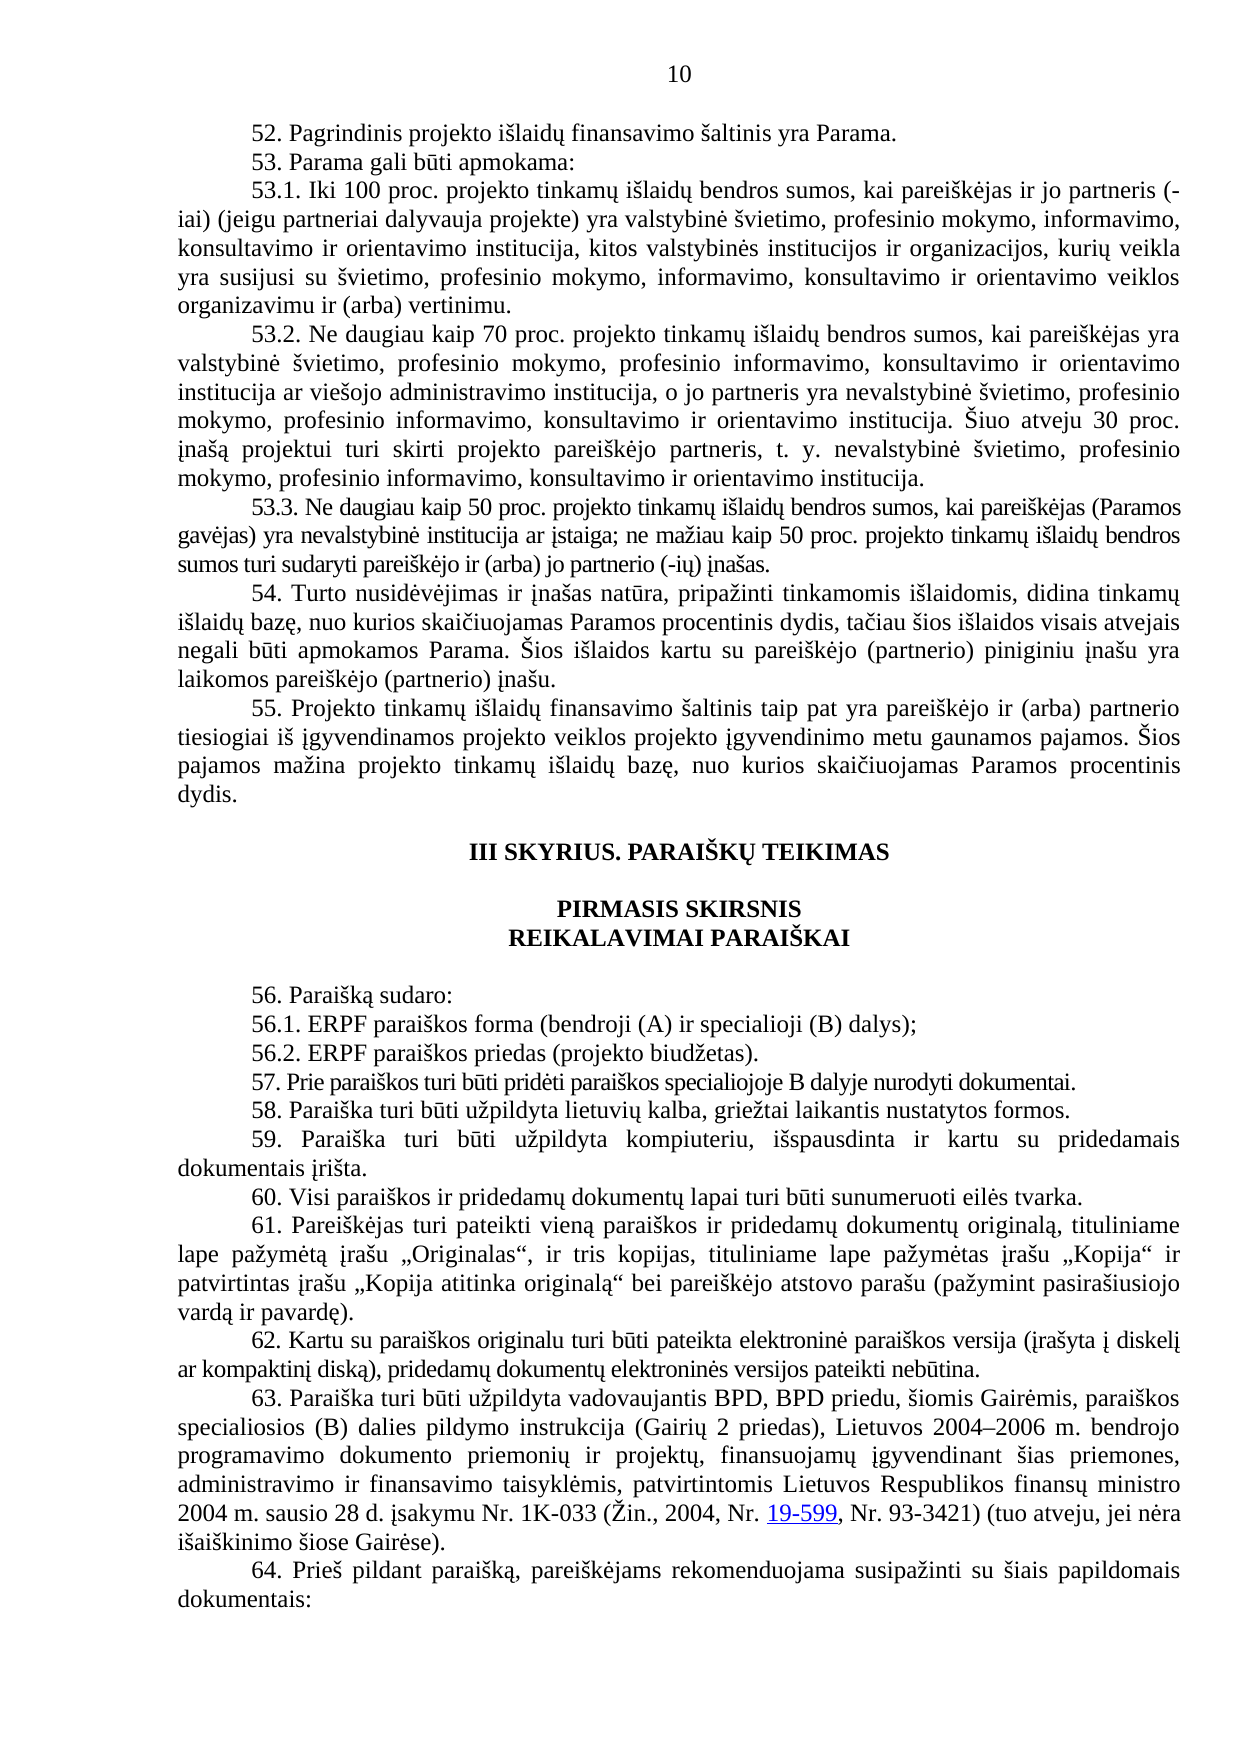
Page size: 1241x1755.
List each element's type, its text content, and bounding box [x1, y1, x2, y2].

text III SKYRIUS. PARAIŠKŲ TEIKIMAS [177, 837, 1181, 866]
text 53.1. Iki 100 proc. projekto tinkamų išlaidų bendros sumos, kai pareiškėjas ir jo partneris (-iai) (jeigu partneriai dalyvauja projekte) yra valstybinė švietimo, profesinio mokymo, informavimo, konsultavimo ir orientavimo institucija, kitos valstybinės institucijos ir organizacijos, kurių veikla yra susijusi su švietimo, profesinio mokymo, informavimo, konsultavimo ir orientavimo veiklos organizavimu ir (arba) vertinimu. [177, 176, 1181, 319]
text REIKALAVIMAI PARAIŠKAI [177, 923, 1181, 952]
text 52. Pagrindinis projekto išlaidų finansavimo šaltinis yra Parama. [177, 118, 1181, 147]
text 56.2. ERPF paraiškos priedas (projekto biudžetas). [177, 1038, 1181, 1067]
text 56.1. ERPF paraiškos forma (bendroji (A) ir specialioji (B) dalys); [177, 1009, 1181, 1038]
text 53.3. Ne daugiau kaip 50 proc. projekto tinkamų išlaidų bendros sumos, kai pareiškėjas (Paramos gavėjas) yra nevalstybinė institucija ar įstaiga; ne mažiau kaip 50 proc. projekto tinkamų išlaidų bendros sumos turi sudaryti pareiškėjo ir (arba) jo partnerio (-ių) įnašas. [177, 492, 1181, 578]
text 60. Visi paraiškos ir pridedamų dokumentų lapai turi būti sunumeruoti eilės tvarka. [177, 1182, 1181, 1211]
text 53.2. Ne daugiau kaip 70 proc. projekto tinkamų išlaidų bendros sumos, kai pareiškėjas yra valstybinė švietimo, profesinio mokymo, profesinio informavimo, konsultavimo ir orientavimo institucija ar viešojo administravimo institucija, o jo partneris yra nevalstybinė švietimo, profesinio mokymo, profesinio informavimo, konsultavimo ir orientavimo institucija. Šiuo atveju 30 proc. įnašą projektui turi skirti projekto pareiškėjo partneris, t. y. nevalstybinė švietimo, profesinio mokymo, profesinio informavimo, konsultavimo ir orientavimo institucija. [177, 319, 1181, 492]
text 57. Prie paraiškos turi būti pridėti paraiškos specialiojoje B dalyje nurodyti dokumentai. [177, 1067, 1181, 1096]
text 63. Paraiška turi būti užpildyta vadovaujantis BPD, BPD priedu, šiomis Gairėmis, paraiškos specialiosios (B) dalies pildymo instrukcija (Gairių 2 priedas), Lietuvos 2004–2006 m. bendrojo programavimo dokumento priemonių ir projektų, finansuojamų įgyvendinant šias priemones, administravimo ir finansavimo taisyklėmis, patvirtintomis Lietuvos Respublikos finansų ministro 2004 m. sausio 28 d. įsakymu Nr. 1K-033 (Žin., 2004, Nr. 19-599, Nr. 93-3421) (tuo atveju, jei nėra išaiškinimo šiose Gairėse). [177, 1383, 1181, 1556]
text 64. Prieš pildant paraišką, pareiškėjams rekomenduojama susipažinti su šiais papildomais dokumentais: [177, 1556, 1181, 1613]
text 53. Parama gali būti apmokama: [177, 147, 1181, 176]
text 61. Pareiškėjas turi pateikti vieną paraiškos ir pridedamų dokumentų originalą, tituliniame lape pažymėtą įrašu „Originalas“, ir tris kopijas, tituliniame lape pažymėtas įrašu „Kopija“ ir patvirtintas įrašu „Kopija atitinka originalą“ bei pareiškėjo atstovo parašu (pažymint pasirašiusiojo vardą ir pavardę). [177, 1211, 1181, 1326]
text 55. Projekto tinkamų išlaidų finansavimo šaltinis taip pat yra pareiškėjo ir (arba) partnerio tiesiogiai iš įgyvendinamos projekto veiklos projekto įgyvendinimo metu gaunamos pajamos. Šios pajamos mažina projekto tinkamų išlaidų bazę, nuo kurios skaičiuojamas Paramos procentinis dydis. [177, 693, 1181, 808]
text PIRMASIS SKIRSNIS [177, 894, 1181, 923]
text 54. Turto nusidėvėjimas ir įnašas natūra, pripažinti tinkamomis išlaidomis, didina tinkamų išlaidų bazę, nuo kurios skaičiuojamas Paramos procentinis dydis, tačiau šios išlaidos visais atvejais negali būti apmokamos Parama. Šios išlaidos kartu su pareiškėjo (partnerio) piniginiu įnašu yra laikomos pareiškėjo (partnerio) įnašu. [177, 578, 1181, 693]
text 58. Paraiška turi būti užpildyta lietuvių kalba, griežtai laikantis nustatytos formos. [177, 1096, 1181, 1124]
text 62. Kartu su paraiškos originalu turi būti pateikta elektroninė paraiškos versija (įrašyta į diskelį ar kompaktinį diską), pridedamų dokumentų elektroninės versijos pateikti nebūtina. [177, 1326, 1181, 1383]
text 56. Paraišką sudaro: [177, 981, 1181, 1009]
text 59. Paraiška turi būti užpildyta kompiuteriu, išspausdinta ir kartu su pridedamais dokumentais įrišta. [177, 1124, 1181, 1182]
